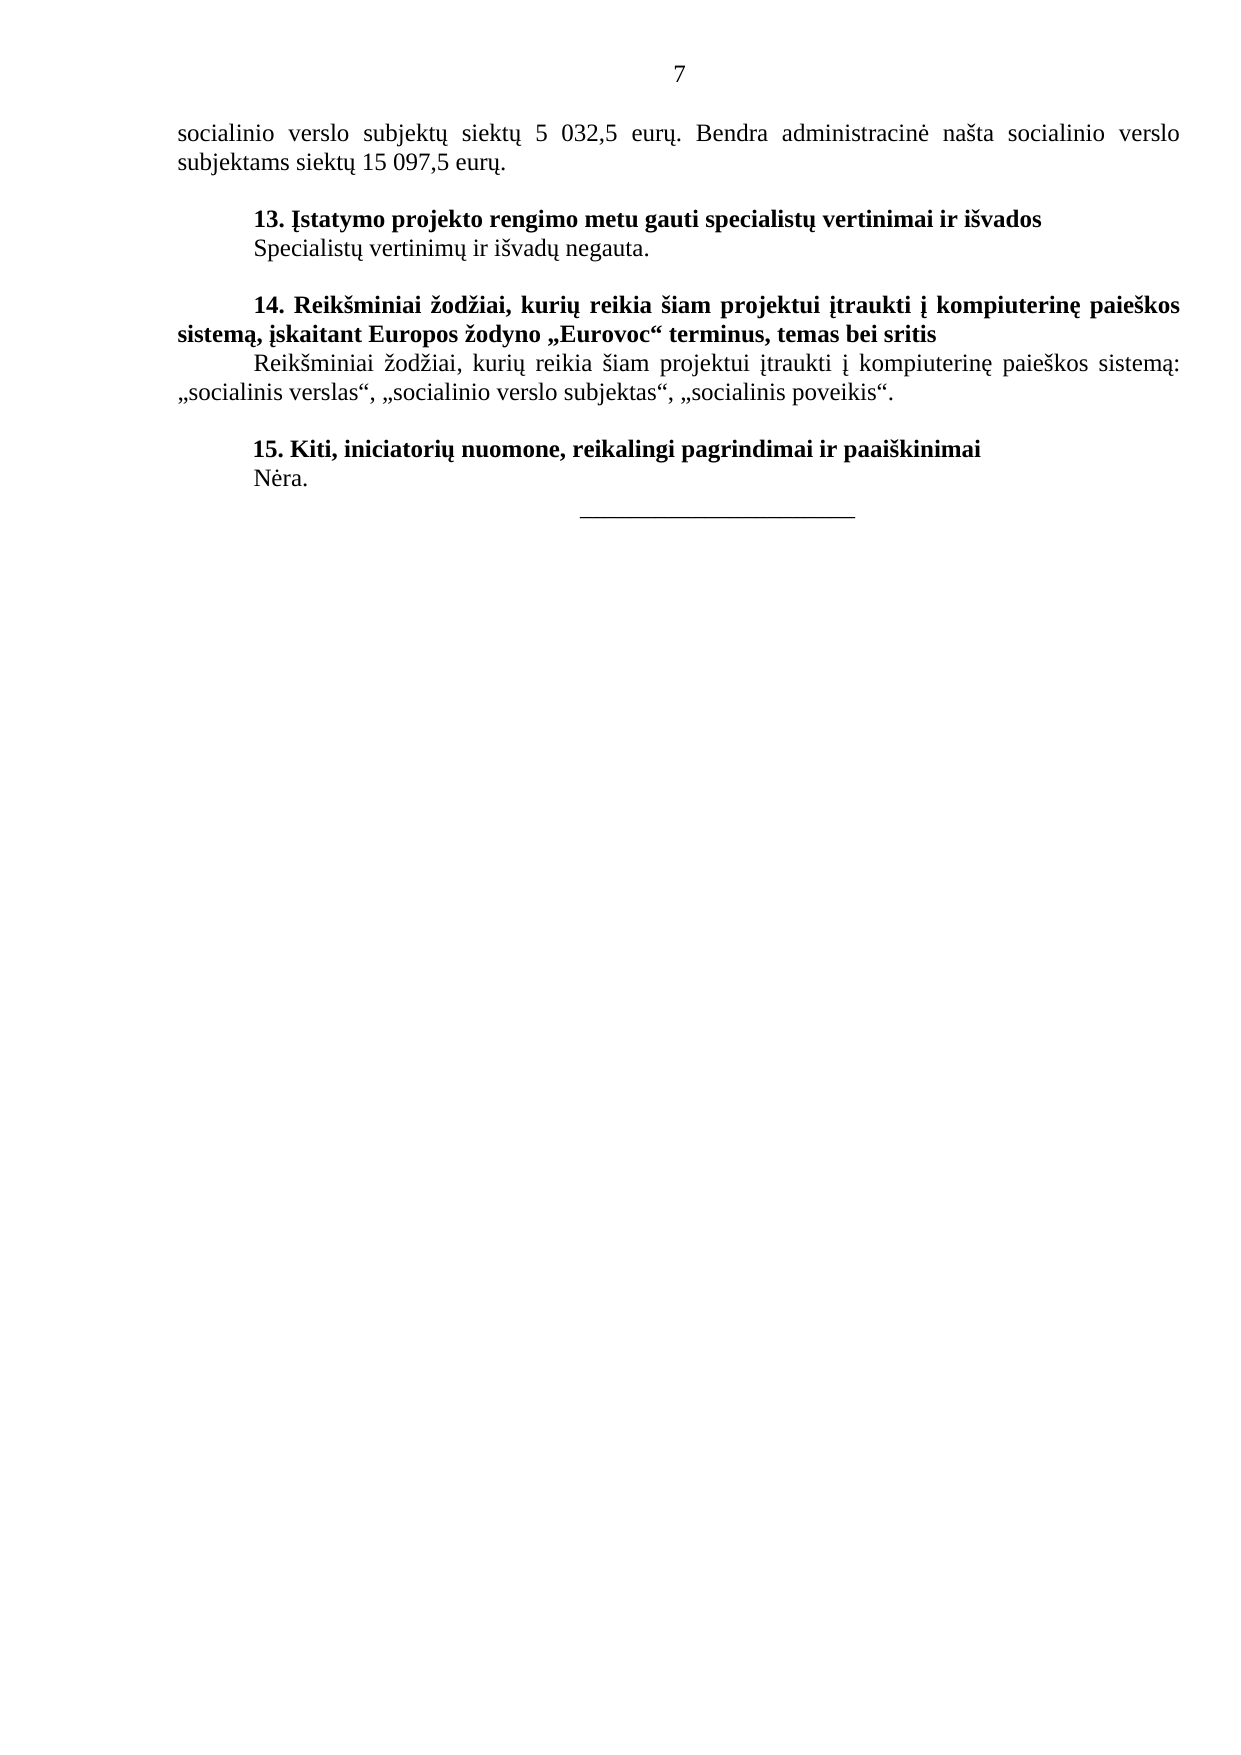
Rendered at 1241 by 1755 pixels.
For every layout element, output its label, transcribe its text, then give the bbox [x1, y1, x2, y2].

text 13. Įstatymo projekto rengimo metu gauti specialistų vertinimai ir išvados [177, 204, 1181, 233]
text 15. Kiti, iniciatorių nuomone, reikalingi pagrindimai ir paaiškinimai [177, 434, 1181, 463]
text 14. Reikšminiai žodžiai, kurių reikia šiam projektui įtraukti į kompiuterinę paieškos sistemą, įskaitant Europos žodyno „Eurovoc“ terminus, temas bei sritis [177, 291, 1181, 348]
text Specialistų vertinimų ir išvadų negauta. [177, 233, 1181, 262]
text Nėra. [177, 463, 1181, 492]
text Reikšminiai žodžiai, kurių reikia šiam projektui įtraukti į kompiuterinę paieškos sistemą: „socialinis verslas“, „socialinio verslo subjektas“, „socialinis poveikis“. [177, 348, 1181, 406]
text ______________________ [177, 492, 1181, 521]
text socialinio verslo subjektų siektų 5 032,5 eurų. Bendra administracinė našta socialinio verslo subjektams siektų 15 097,5 eurų. [177, 118, 1181, 176]
